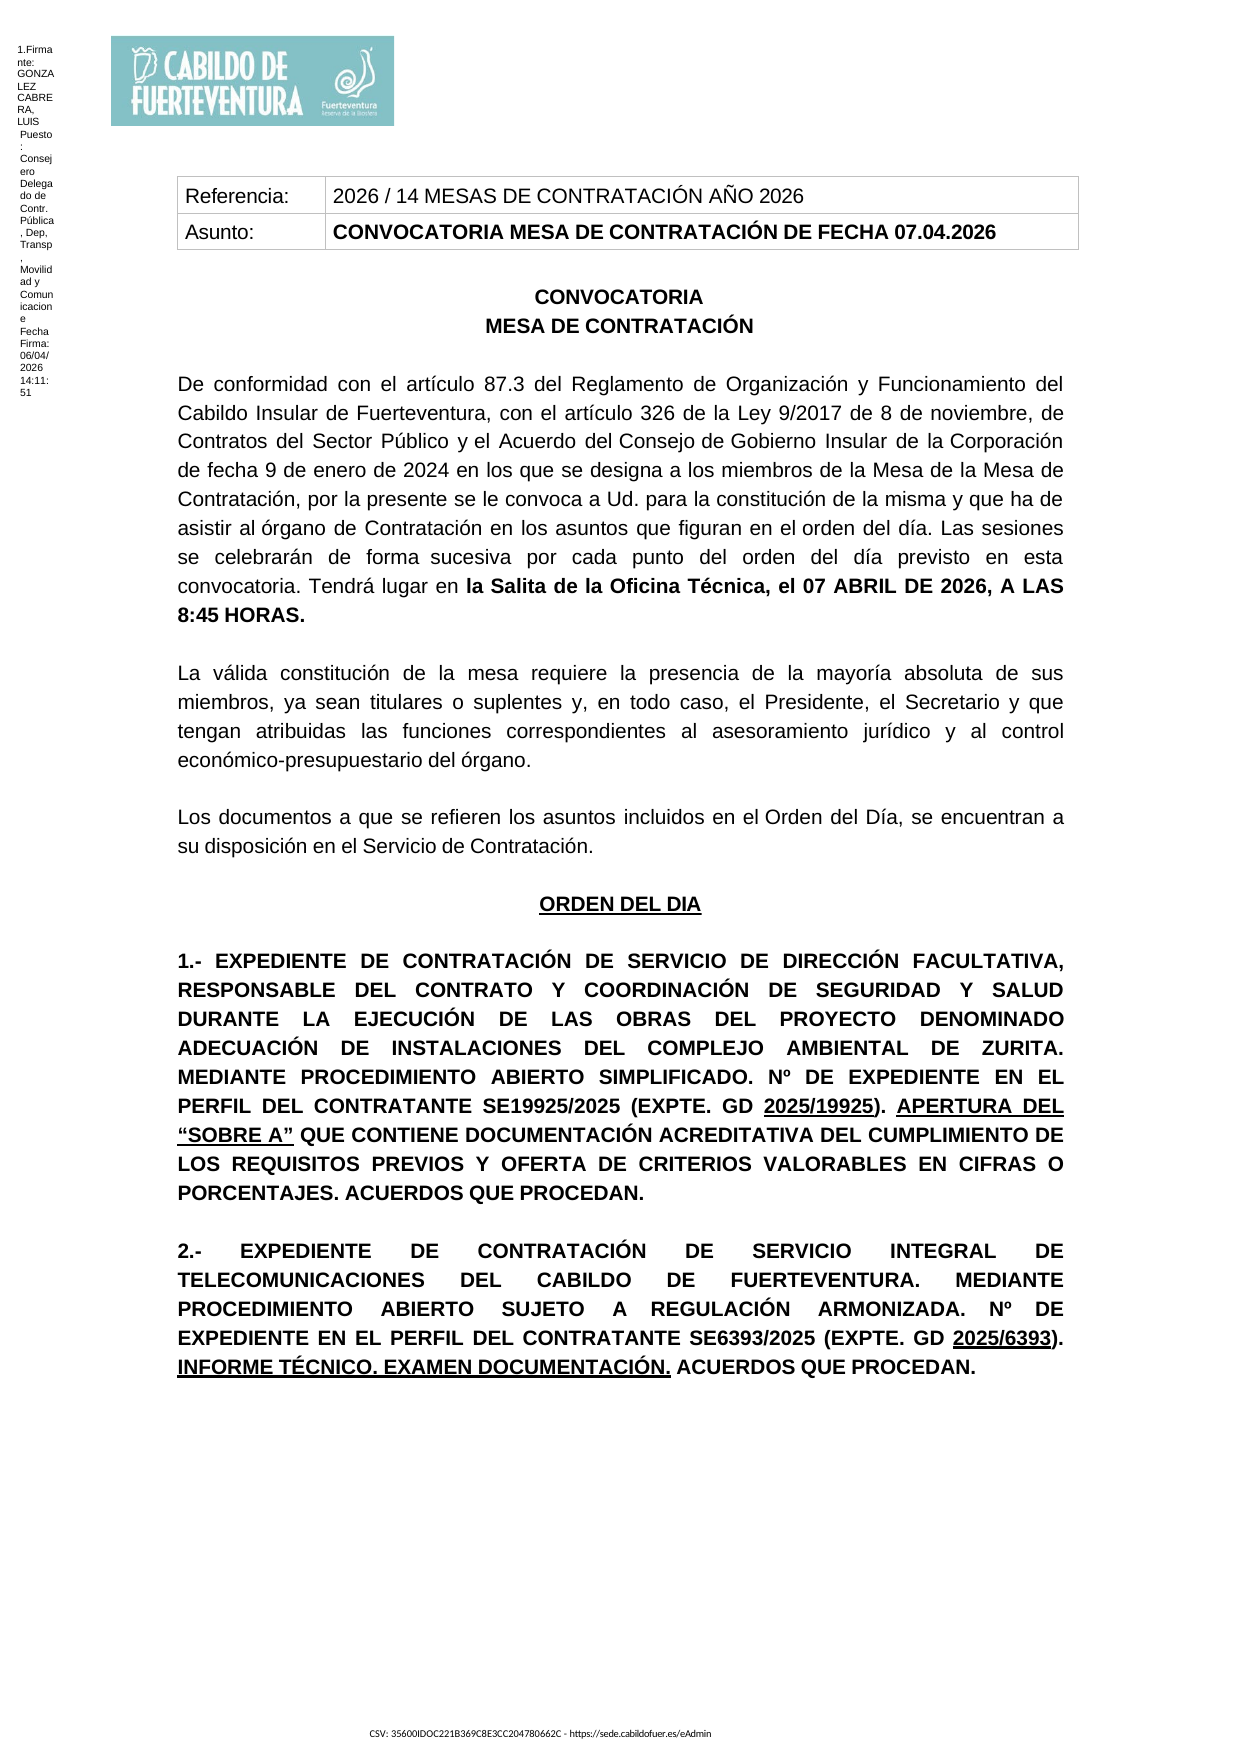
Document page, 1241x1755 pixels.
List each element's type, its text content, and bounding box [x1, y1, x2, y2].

text La válida constitución de la mesa requiere la presencia de la mayoría absoluta de sus miembros, ya sean titulares o suplentes y, en todo caso, el Presidente, el Secretario y que tengan atribuidas las funciones correspondientes al asesoramiento jurídico y al control económico-presupuestario del órgano. [177, 661, 1064, 772]
text Los documentos a que se refieren los asuntos incluidos en el Orden del Día, se encuentran a su disposición en el Servicio de Contratación. [177, 805, 1064, 858]
text Puesto: Consejero Delegado de Contr. Pública, Dep, Transp, Movilidad y Comunicacione Fecha Firma: 06/04/2026 14:11:51 [20, 128, 54, 399]
text ORDEN DEL DIA [538, 892, 703, 916]
table_header 2026 / 14 MESAS DE CONTRATACIÓN AÑO 2026 [326, 177, 1078, 213]
table_header Referencia: [178, 177, 325, 213]
table_cell CONVOCATORIA MESA DE CONTRATACIÓN DE FECHA 07.04.2026 [326, 214, 1078, 249]
text 1.- EXPEDIENTE DE CONTRATACIÓN DE SERVICIO DE DIRECCIÓN FACULTATIVA, RESPONSABLE DEL CONTRATO Y COORDINACIÓN DE SEGURIDAD Y SALUD DURANTE LA EJECUCIÓN DE LAS OBRAS DEL PROYECTO DENOMINADO ADECUACIÓN DE INSTALACIONES DEL COMPLEJO AMBIENTAL DE ZURITA. MEDIANTE PROCEDIMIENTO ABIERTO SIMPLIFICADO. Nº DE EXPEDIENTE EN EL PERFIL DEL CONTRATANTE SE19925/2025 (EXPTE. GD 2025/19925). APERTURA DEL “SOBRE A” QUE CONTIENE DOCUMENTACIÓN ACREDITATIVA DEL CUMPLIMIENTO DE LOS REQUISITOS PREVIOS Y OFERTA DE CRITERIOS VALORABLES EN CIFRAS O PORCENTAJES. ACUERDOS QUE PROCEDAN. [177, 949, 1064, 1205]
text CONVOCATORIA MESA DE CONTRATACIÓN [485, 284, 761, 338]
table_cell Asunto: [178, 214, 325, 249]
text 1.Firmante: GONZALEZ CABRERA, LUIS [17, 44, 54, 128]
text De conformidad con el artículo 87.3 del Reglamento de Organización y Funcionamiento del Cabildo Insular de Fuerteventura, con el artículo 326 de la Ley 9/2017 de 8 de noviembre, de Contratos del Sector Público y el Acuerdo del Consejo de Gobierno Insular de la Corporación de fecha 9 de enero de 2024 en los que se designa a los miembros de la Mesa de la Mesa de Contratación, por la presente se le convoca a Ud. para la constitución de la misma y que ha de asistir al órgano de Contratación en los asuntos que figuran en el orden del día. Las sesiones se celebrarán de forma sucesiva por cada punto del orden del día previsto en esta convocatoria. Tendrá lugar en la Salita de la Oficina Técnica, el 07 ABRIL DE 2026, A LAS 8:45 HORAS. [177, 371, 1064, 627]
text 2.- EXPEDIENTE DE CONTRATACIÓN DE SERVICIO INTEGRAL DE TELECOMUNICACIONES DEL CABILDO DE FUERTEVENTURA. MEDIANTE PROCEDIMIENTO ABIERTO SUJETO A REGULACIÓN ARMONIZADA. Nº DE EXPEDIENTE EN EL PERFIL DEL CONTRATANTE SE6393/2025 (EXPTE. GD 2025/6393). INFORME TÉCNICO. EXAMEN DOCUMENTACIÓN. ACUERDOS QUE PROCEDAN. [177, 1239, 1064, 1379]
